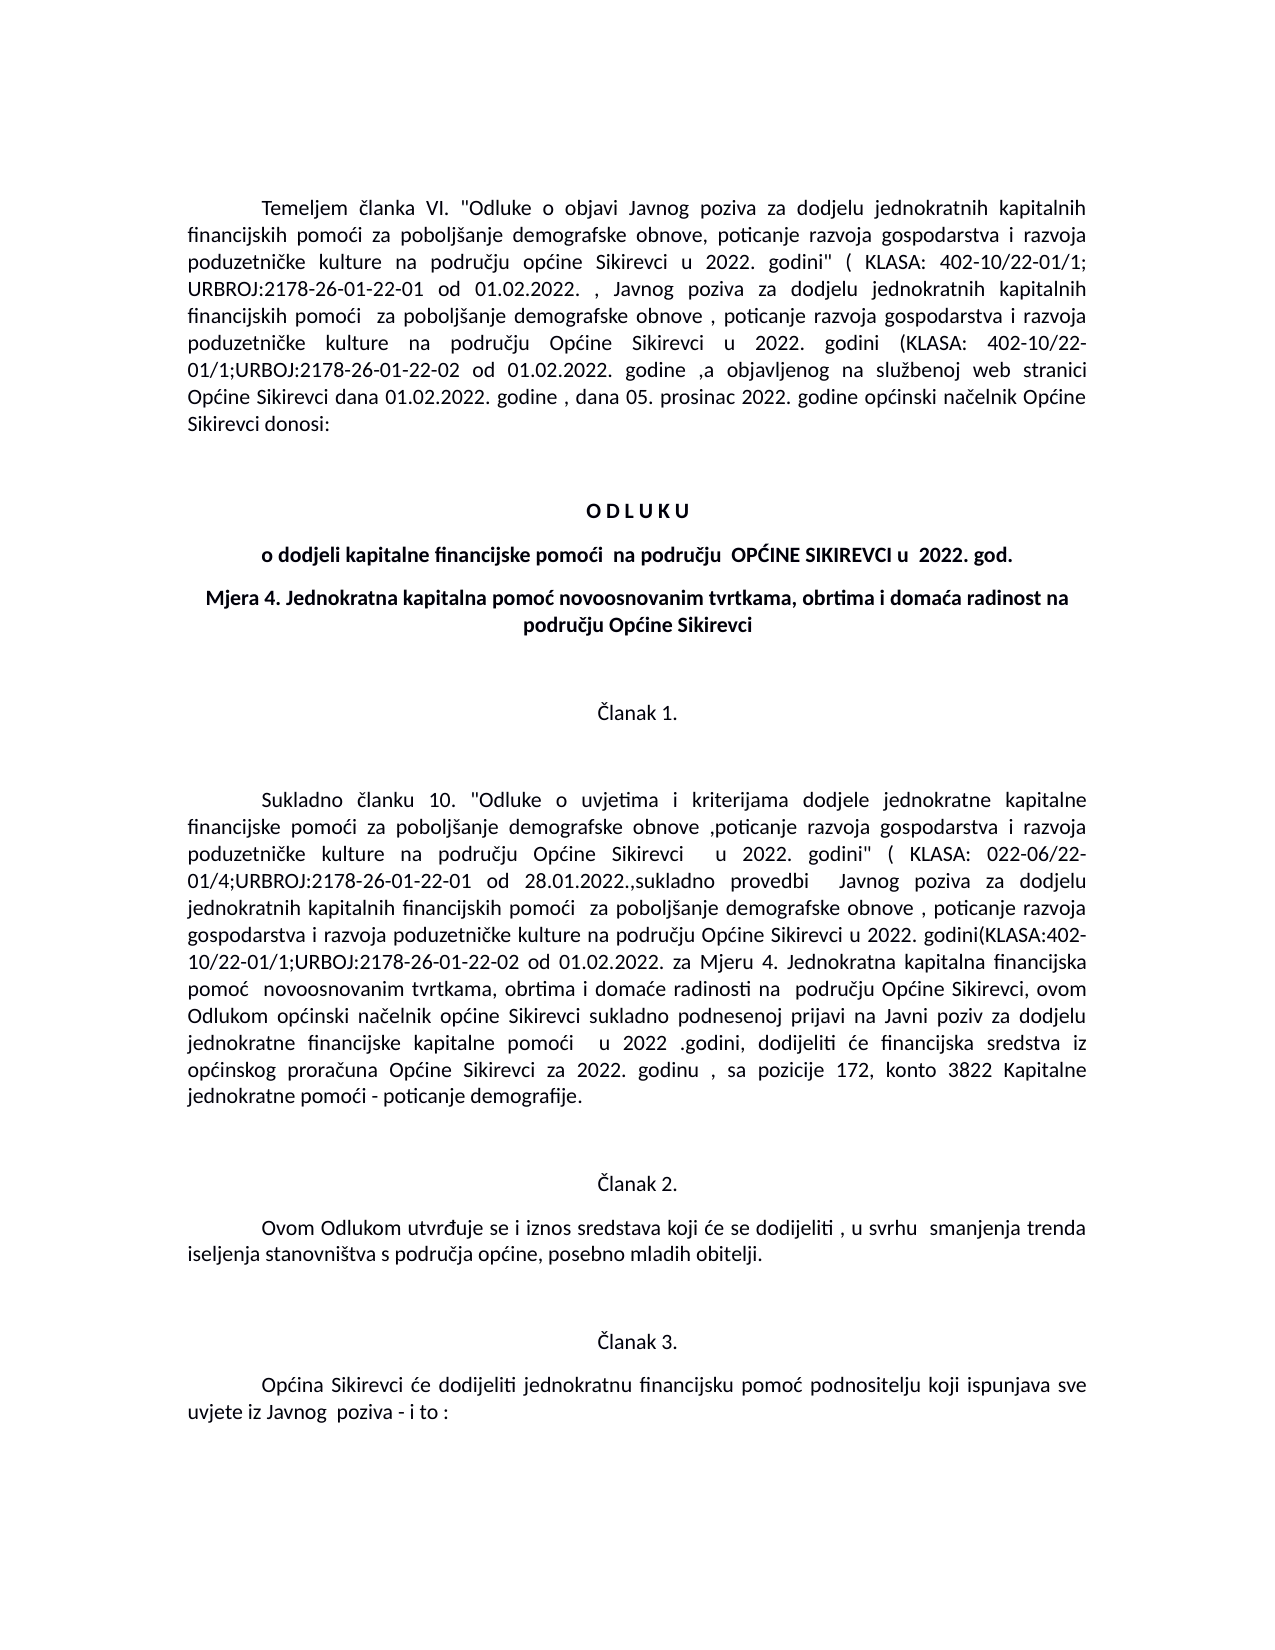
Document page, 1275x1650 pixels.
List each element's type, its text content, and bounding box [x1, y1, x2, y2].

text Mjera 4. Jednokratna kapitalna pomoć novoosnovanim tvrtkama, obrtima i domaća radinost na području Općine Sikirevci [187, 584, 1087, 638]
text Sukladno članku 10. "Odluke o uvjetima i kriterijama dodjele jednokratne kapitalne financijske pomoći za poboljšanje demografske obnove ,poticanje razvoja gospodarstva i razvoja poduzetničke kulture na području Općine Sikirevci u 2022. godini" ( KLASA: 022-06/22-01/4;URBROJ:2178-26-01-22-01 od 28.01.2022.,sukladno provedbi Javnog poziva za dodjelu jednokratnih kapitalnih financijskih pomoći za poboljšanje demografske obnove , poticanje razvoja gospodarstva i razvoja poduzetničke kulture na području Općine Sikirevci u 2022. godini(KLASA:402-10/22-01/1;URBOJ:2178-26-01-22-02 od 01.02.2022. za Mjeru 4. Jednokratna kapitalna financijska pomoć novoosnovanim tvrtkama, obrtima i domaće radinosti na području Općine Sikirevci, ovom Odlukom općinski načelnik općine Sikirevci sukladno podnesenoj prijavi na Javni poziv za dodjelu jednokratne financijske kapitalne pomoći u 2022 .godini, dodijeliti će financijska sredstva iz općinskog proračuna Općine Sikirevci za 2022. godinu , sa pozicije 172, konto 3822 Kapitalne jednokratne pomoći - poticanje demografije. [187, 786, 1087, 1109]
text Općina Sikirevci će dodijeliti jednokratnu financijsku pomoć podnositelju koji ispunjava sve uvjete iz Javnog poziva - i to : [187, 1371, 1087, 1425]
text O D L U K U [187, 497, 1087, 524]
text o dodjeli kapitalne financijske pomoći na području OPĆINE SIKIREVCI u 2022. god. [187, 540, 1087, 567]
text Ovom Odlukom utvrđuje se i iznos sredstava koji će se dodijeliti , u svrhu smanjenja trenda iseljenja stanovništva s područja općine, posebno mladih obitelji. [187, 1213, 1087, 1267]
text Članak 1. [187, 698, 1087, 725]
text Članak 3. [187, 1328, 1087, 1354]
text Članak 2. [187, 1170, 1087, 1197]
text Temeljem članka VI. "Odluke o objavi Javnog poziva za dodjelu jednokratnih kapitalnih financijskih pomoći za poboljšanje demografske obnove, poticanje razvoja gospodarstva i razvoja poduzetničke kulture na području općine Sikirevci u 2022. godini" ( KLASA: 402-10/22-01/1; URBROJ:2178-26-01-22-01 od 01.02.2022. , Javnog poziva za dodjelu jednokratnih kapitalnih financijskih pomoći za poboljšanje demografske obnove , poticanje razvoja gospodarstva i razvoja poduzetničke kulture na području Općine Sikirevci u 2022. godini (KLASA: 402-10/22-01/1;URBOJ:2178-26-01-22-02 od 01.02.2022. godine ,a objavljenog na službenoj web stranici Općine Sikirevci dana 01.02.2022. godine , dana 05. prosinac 2022. godine općinski načelnik Općine Sikirevci donosi: [187, 194, 1087, 436]
